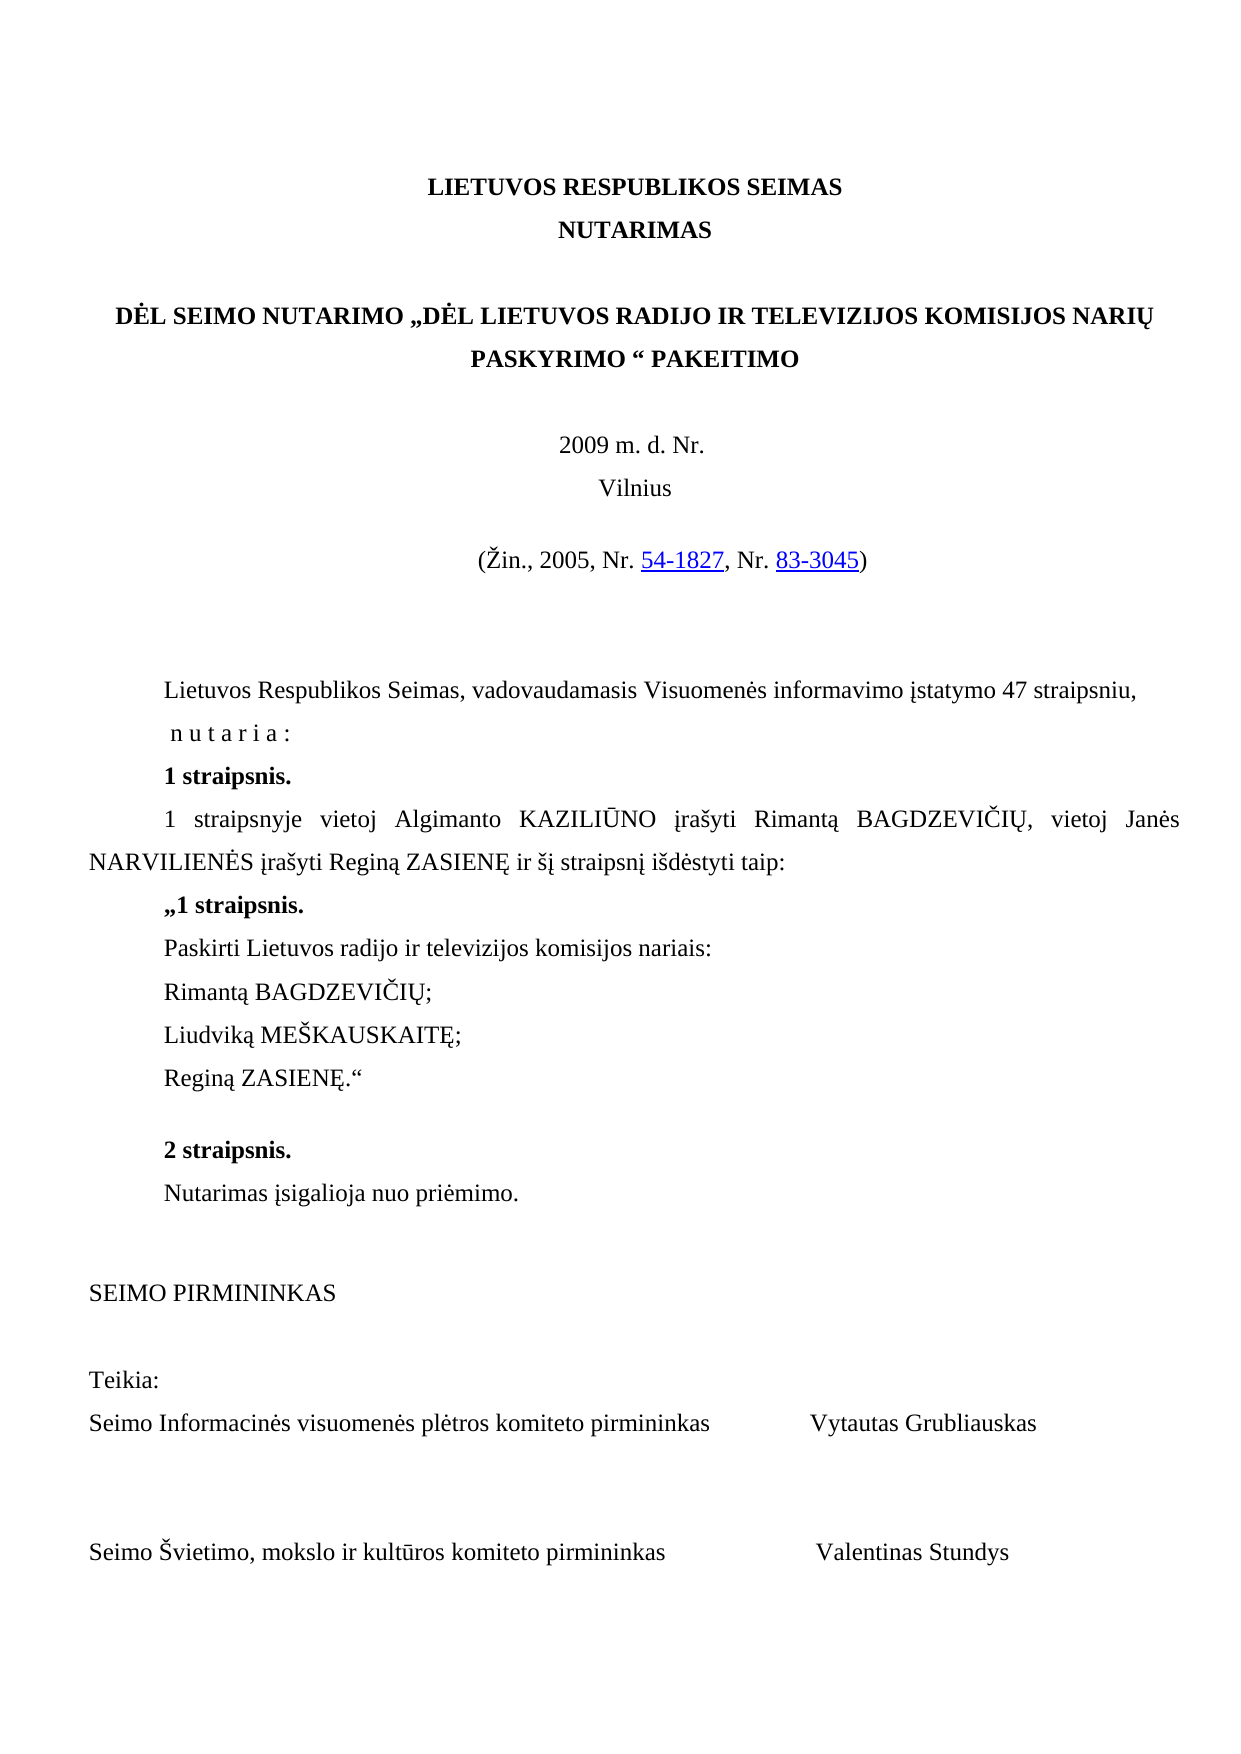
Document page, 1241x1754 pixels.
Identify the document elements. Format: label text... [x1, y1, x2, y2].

text „1 straipsnis. [89, 890, 1181, 919]
text 2009 m. d. Nr. [89, 430, 1181, 459]
text DĖL SEIMO NUTARIMO „DĖL LIETUVOS RADIJO IR TELEVIZIJOS KOMISIJOS NARIŲ PASKYRIMO “ PAkeitimo [89, 301, 1181, 373]
text (Žin., 2005, Nr. 54-1827, Nr. 83-3045) [89, 545, 1181, 574]
text Rimantą BAGDZEVIČIŲ; [89, 977, 1181, 1005]
text Seimo Informacinės visuomenės plėtros komiteto pirmininkas Vytautas Grubliauskas [89, 1408, 1181, 1437]
text NUTARIMAS [89, 215, 1181, 243]
text LIETUVOS RESPUBLIKOS SEIMAS [89, 172, 1181, 200]
text n u t a r i a : [89, 718, 1181, 747]
text 1 straipsnyje vietoj Algimanto KAZILIŪNO įrašyti Rimantą BAGDZEVIČIŲ, vietoj Janės NARVILIENĖS įrašyti Reginą ZASIENĘ ir šį straipsnį išdėstyti taip: [89, 804, 1181, 876]
text 1 straipsnis. [89, 761, 1181, 790]
text 2 straipsnis. [89, 1135, 1181, 1163]
text Nutarimas įsigalioja nuo priėmimo. [89, 1178, 1181, 1207]
text Paskirti Lietuvos radijo ir televizijos komisijos nariais: [89, 933, 1181, 962]
text Lietuvos Respublikos Seimas, vadovaudamasis Visuomenės informavimo įstatymo 47 straipsniu, [89, 675, 1181, 703]
text Teikia: [89, 1365, 1181, 1393]
text Seimo Švietimo, mokslo ir kultūros komiteto pirmininkas Valentinas Stundys [89, 1537, 1181, 1566]
text Reginą ZASIENĘ.“ [89, 1063, 1181, 1092]
text Vilnius [89, 473, 1181, 502]
text Liudviką MEŠKAUSKAITĘ; [89, 1020, 1181, 1048]
text SEIMO PIRMININKAS [89, 1278, 1181, 1307]
